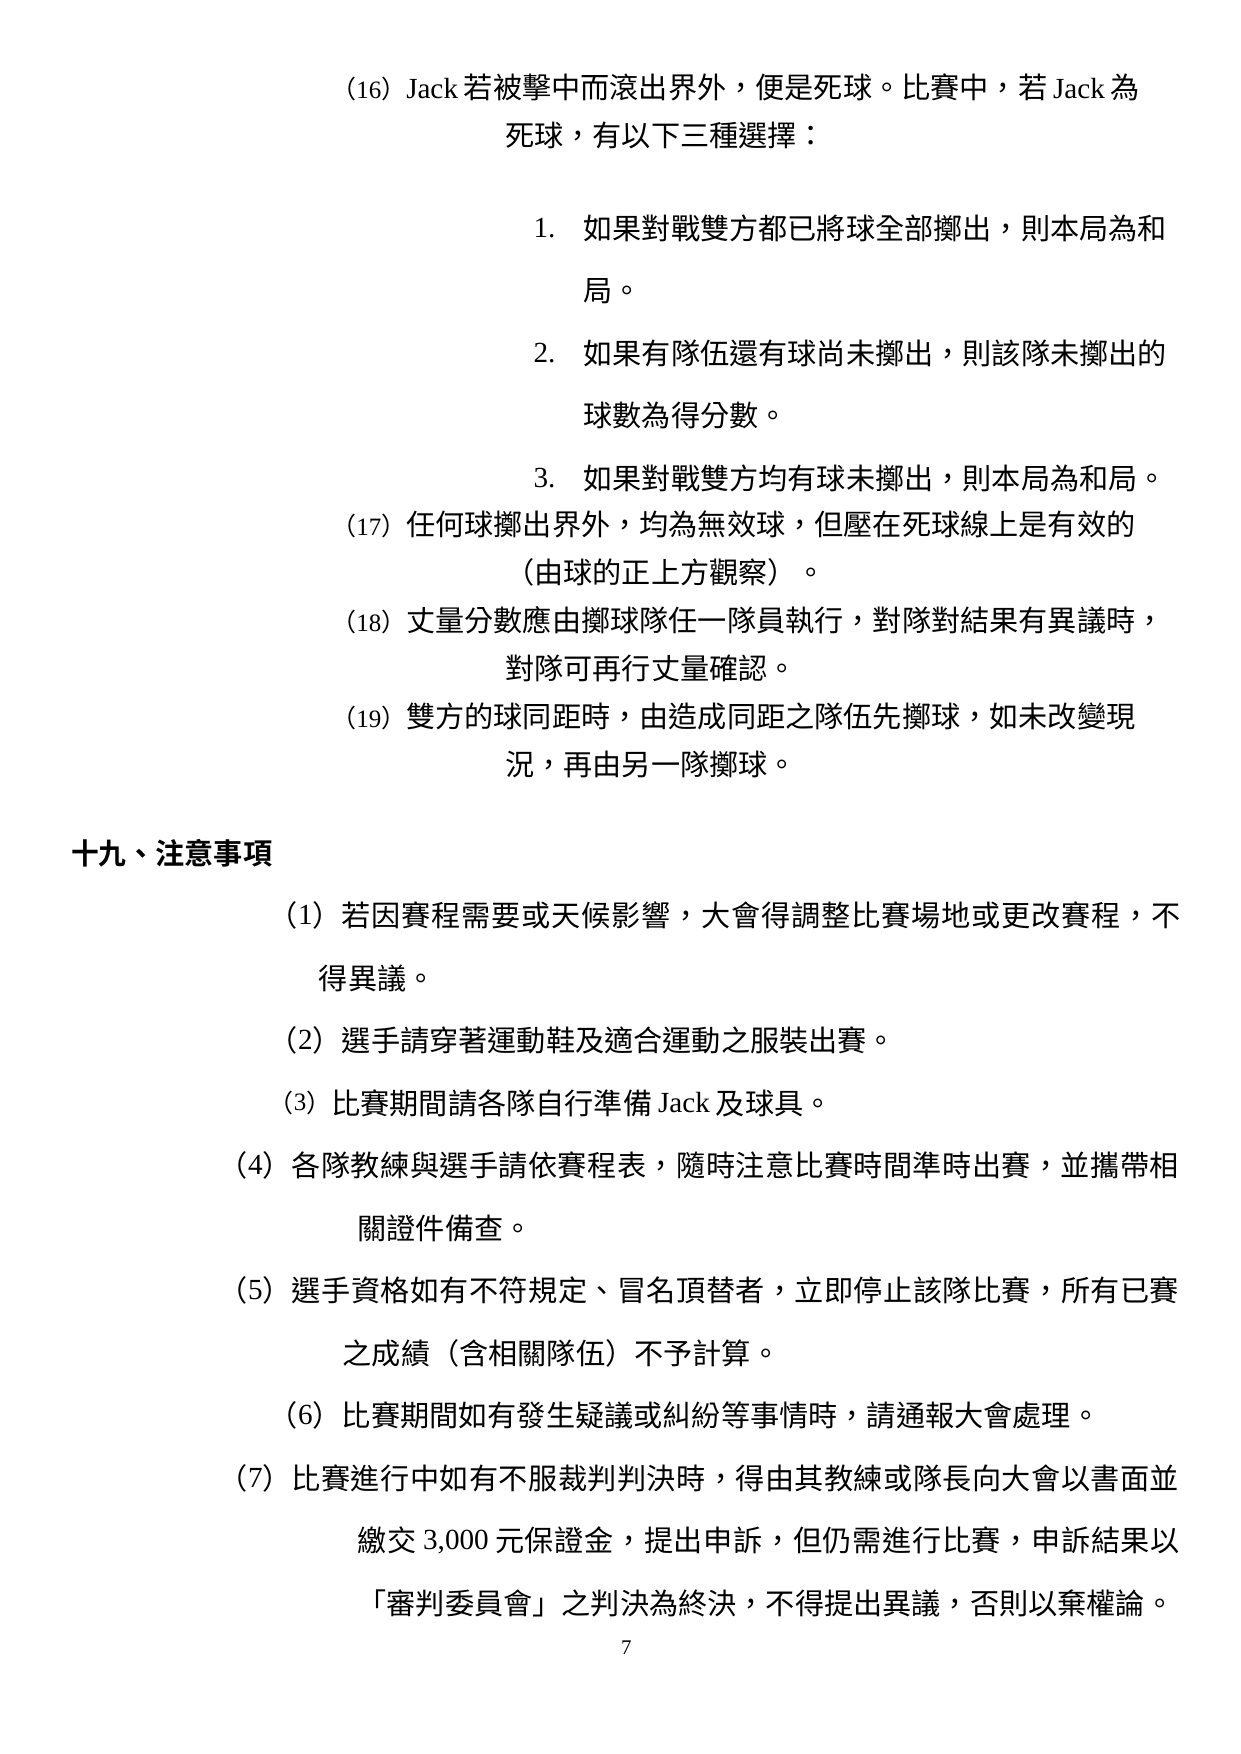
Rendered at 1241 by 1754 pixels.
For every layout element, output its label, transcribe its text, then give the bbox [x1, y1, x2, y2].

list 各隊教練與選手請依賽程表，隨時注意比賽時間準時出賽，並攜帶相關證件備查。 [219, 1122, 1181, 1247]
list 比賽進行中如有不服裁判判決時，得由其教練或隊長向大會以書面並繳交3,000元保證金，提出申訴，但仍需進行比賽，申訴結果以「審判委員會」之判決為終決，不得提出異議，否則以棄權論。 [219, 1435, 1181, 1622]
list 如果對戰雙方都已將球全部擲出，則本局為和局。 [533, 185, 1181, 310]
list 如果對戰雙方均有球未擲出，則本局為和局。 [533, 435, 1181, 497]
list 選手請穿著運動鞋及適合運動之服裝出賽。 [269, 997, 1181, 1060]
text 十九、注意事項 [71, 810, 1147, 872]
list 比賽期間請各隊自行準備Jack及球具。 [269, 1060, 1181, 1122]
list Jack若被擊中而滾出界外，便是死球。比賽中，若Jack為死球，有以下三種選擇： [331, 60, 1147, 156]
list 選手資格如有不符規定、冒名頂替者，立即停止該隊比賽，所有已賽之成績（含相關隊伍）不予計算。 [219, 1247, 1181, 1372]
list 任何球擲出界外，均為無效球，但壓在死球線上是有效的（由球的正上方觀察）。 [331, 497, 1147, 593]
list 比賽期間如有發生疑議或糾紛等事情時，請通報大會處理。 [269, 1372, 1181, 1435]
list 若因賽程需要或天候影響，大會得調整比賽場地或更改賽程，不得異議。 [269, 872, 1181, 997]
list 丈量分數應由擲球隊任一隊員執行，對隊對結果有異議時，對隊可再行丈量確認。 [331, 593, 1147, 689]
list 如果有隊伍還有球尚未擲出，則該隊未擲出的球數為得分數。 [533, 310, 1181, 435]
list 雙方的球同距時，由造成同距之隊伍先擲球，如未改變現況，再由另一隊擲球。 [331, 689, 1147, 785]
